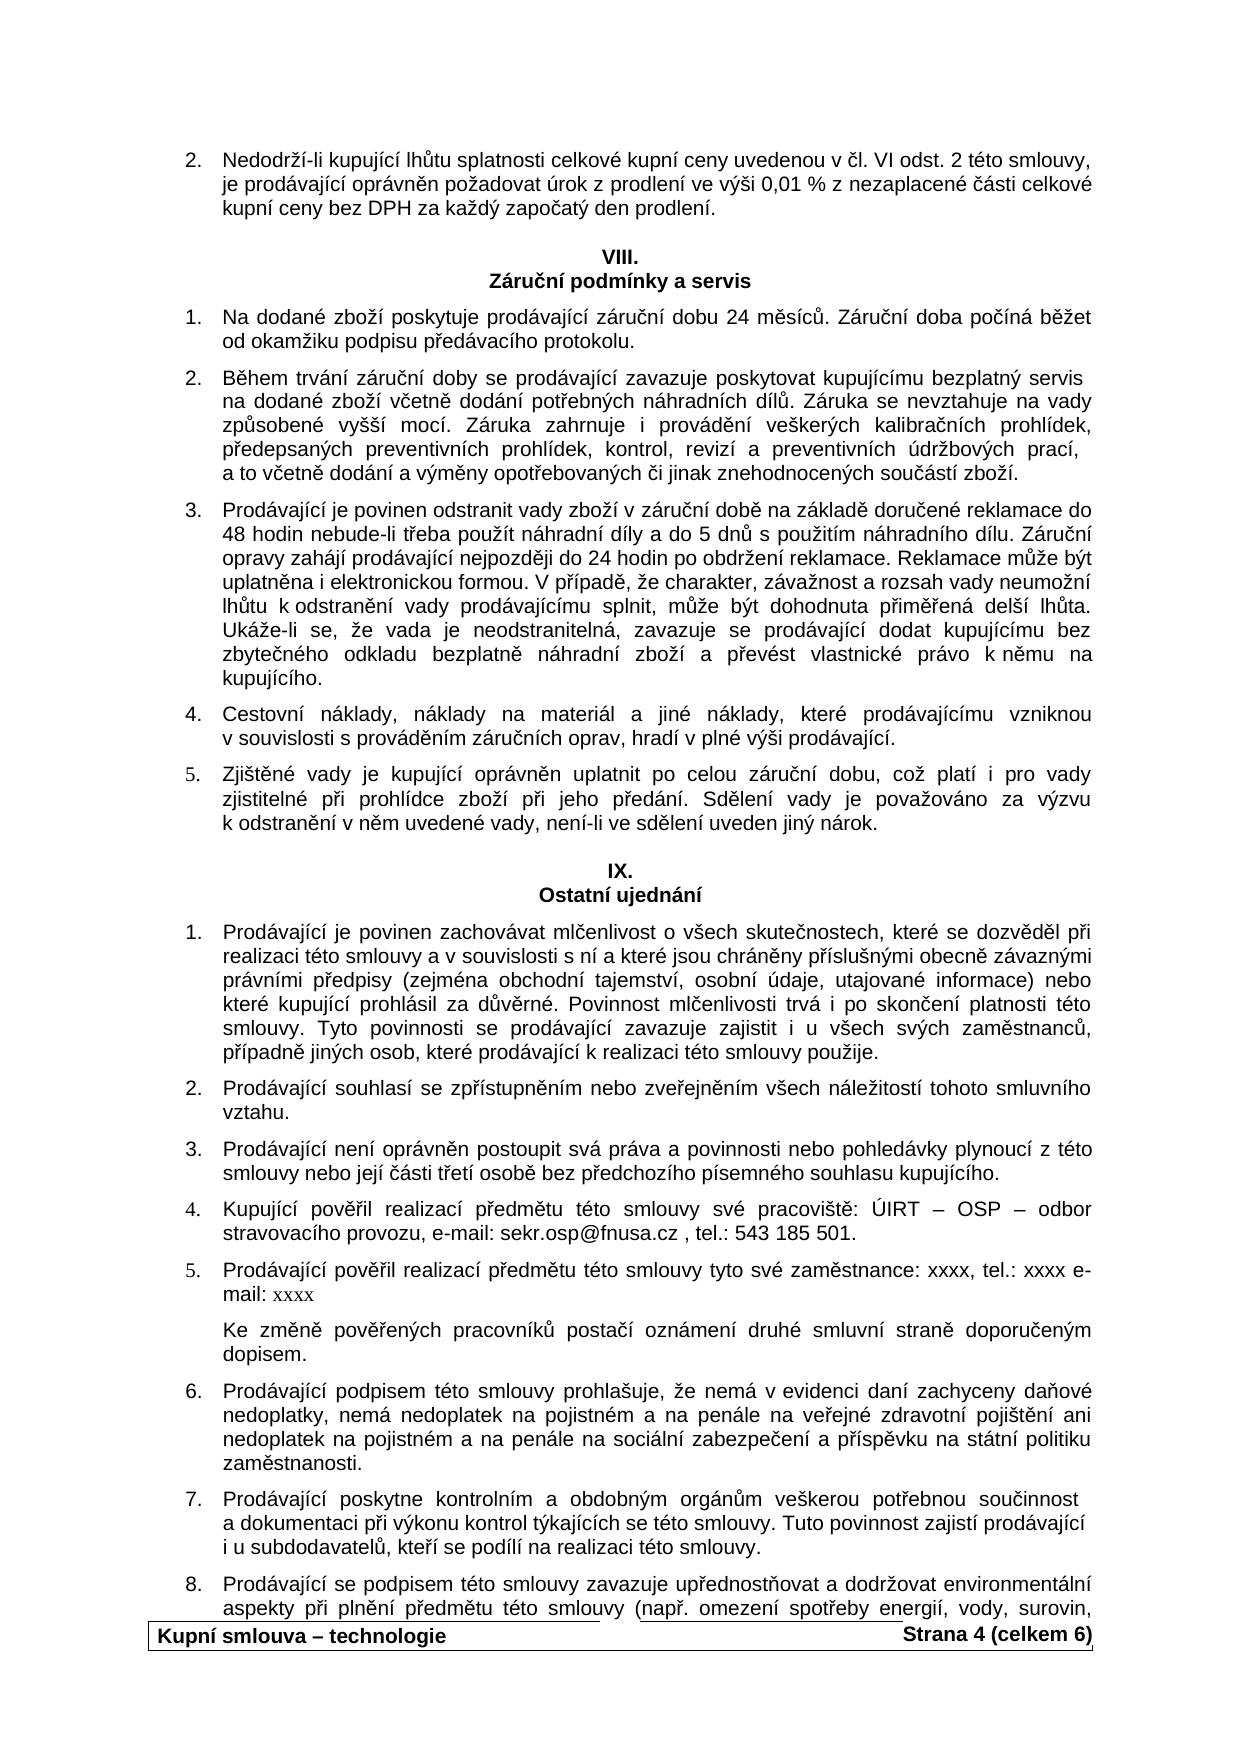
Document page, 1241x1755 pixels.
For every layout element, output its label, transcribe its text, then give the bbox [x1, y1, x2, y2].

list Během trvání záruční doby se prodávající zavazuje poskytovat kupujícímu bezplatný servis na dodané zboží včetně dodání potřebných náhradních dílů. Záruka se nevztahuje na vady způsobené vyšší mocí. Záruka zahrnuje i provádění veškerých kalibračních prohlídek, předepsaných preventivních prohlídek, kontrol, revizí a preventivních údržbových prací, a to včetně dodání a výměny opotřebovaných či jinak znehodnocených součástí zboží. [185, 365, 1093, 485]
list Prodávající souhlasí se zpřístupněním nebo zveřejněním všech náležitostí tohoto smluvního vztahu. [185, 1076, 1093, 1124]
list Prodávající se podpisem této smlouvy zavazuje upřednostňovat a dodržovat environmentální aspekty při plnění předmětu této smlouvy (např. omezení spotřeby energií, vody, surovin, [185, 1571, 1093, 1619]
subtitle Záruční podmínky a servis [148, 268, 1093, 292]
text IX. [148, 859, 1093, 883]
list Prodávající podpisem této smlouvy prohlašuje, že nemá v evidenci daní zachyceny daňové nedoplatky, nemá nedoplatek na pojistném a na penále na veřejné zdravotní pojištění ani nedoplatek na pojistném a na penále na sociální zabezpečení a příspěvku na státní politiku zaměstnanosti. [185, 1379, 1093, 1474]
list Prodávající poskytne kontrolním a obdobným orgánům veškerou potřebnou součinnost a dokumentaci při výkonu kontrol týkajících se této smlouvy. Tuto povinnost zajistí prodávající i u subdodavatelů, kteří se podílí na realizaci této smlouvy. [185, 1487, 1093, 1559]
text Ke změně pověřených pracovníků postačí oznámení druhé smluvní straně doporučeným dopisem. [223, 1318, 1093, 1366]
text Ostatní ujednání [148, 883, 1093, 907]
list Prodávající je povinen zachovávat mlčenlivost o všech skutečnostech, které se dozvěděl při realizaci této smlouvy a v souvislosti s ní a které jsou chráněny příslušnými obecně závaznými právními předpisy (zejména obchodní tajemství, osobní údaje, utajované informace) nebo které kupující prohlásil za důvěrné. Povinnost mlčenlivosti trvá i po skončení platnosti této smlouvy. Tyto povinnosti se prodávající zavazuje zajistit i u všech svých zaměstnanců, případně jiných osob, které prodávající k realizaci této smlouvy použije. [185, 920, 1093, 1063]
list Na dodané zboží poskytuje prodávající záruční dobu 24 měsíců. Záruční doba počíná běžet od okamžiku podpisu předávacího protokolu. [185, 305, 1093, 353]
list Prodávající pověřil realizací předmětu této smlouvy tyto své zaměstnance: xxxx, tel.: xxxx e-mail: xxxx [185, 1257, 1093, 1306]
text VIII. [148, 244, 1093, 268]
list Prodávající není oprávněn postoupit svá práva a povinnosti nebo pohledávky plynoucí z této smlouvy nebo její části třetí osobě bez předchozího písemného souhlasu kupujícího. [185, 1136, 1093, 1184]
list Cestovní náklady, náklady na materiál a jiné náklady, které prodávajícímu vzniknou v souvislosti s prováděním záručních oprav, hradí v plné výši prodávající. [185, 702, 1093, 750]
list Prodávající je povinen odstranit vady zboží v záruční době na základě doručené reklamace do 48 hodin nebude-li třeba použít náhradní díly a do 5 dnů s použitím náhradního dílu. Záruční opravy zahájí prodávající nejpozději do 24 hodin po obdržení reklamace. Reklamace může být uplatněna i elektronickou formou. V případě, že charakter, závažnost a rozsah vady neumožní lhůtu k odstranění vady prodávajícímu splnit, může být dohodnuta přiměřená delší lhůta. Ukáže-li se, že vada je neodstranitelná, zavazuje se prodávající dodat kupujícímu bez zbytečného odkladu bezplatně náhradní zboží a převést vlastnické právo k němu na kupujícího. [185, 498, 1093, 689]
list Nedodrží-li kupující lhůtu splatnosti celkové kupní ceny uvedenou v čl. VI odst. 2 této smlouvy, je prodávající oprávněn požadovat úrok z prodlení ve výši 0,01 % z nezaplacené části celkové kupní ceny bez DPH za každý započatý den prodlení. [185, 148, 1093, 219]
list Zjištěné vady je kupující oprávněn uplatnit po celou záruční dobu, což platí i pro vady zjistitelné při prohlídce zboží při jeho předání. Sdělení vady je považováno za výzvu k odstranění v něm uvedené vady, není-li ve sdělení uveden jiný nárok. [185, 762, 1093, 834]
list Kupující pověřil realizací předmětu této smlouvy své pracoviště: ÚIRT – OSP – odbor stravovacího provozu, e-mail: sekr.osp@fnusa.cz , tel.: 543 185 501. [185, 1197, 1093, 1245]
